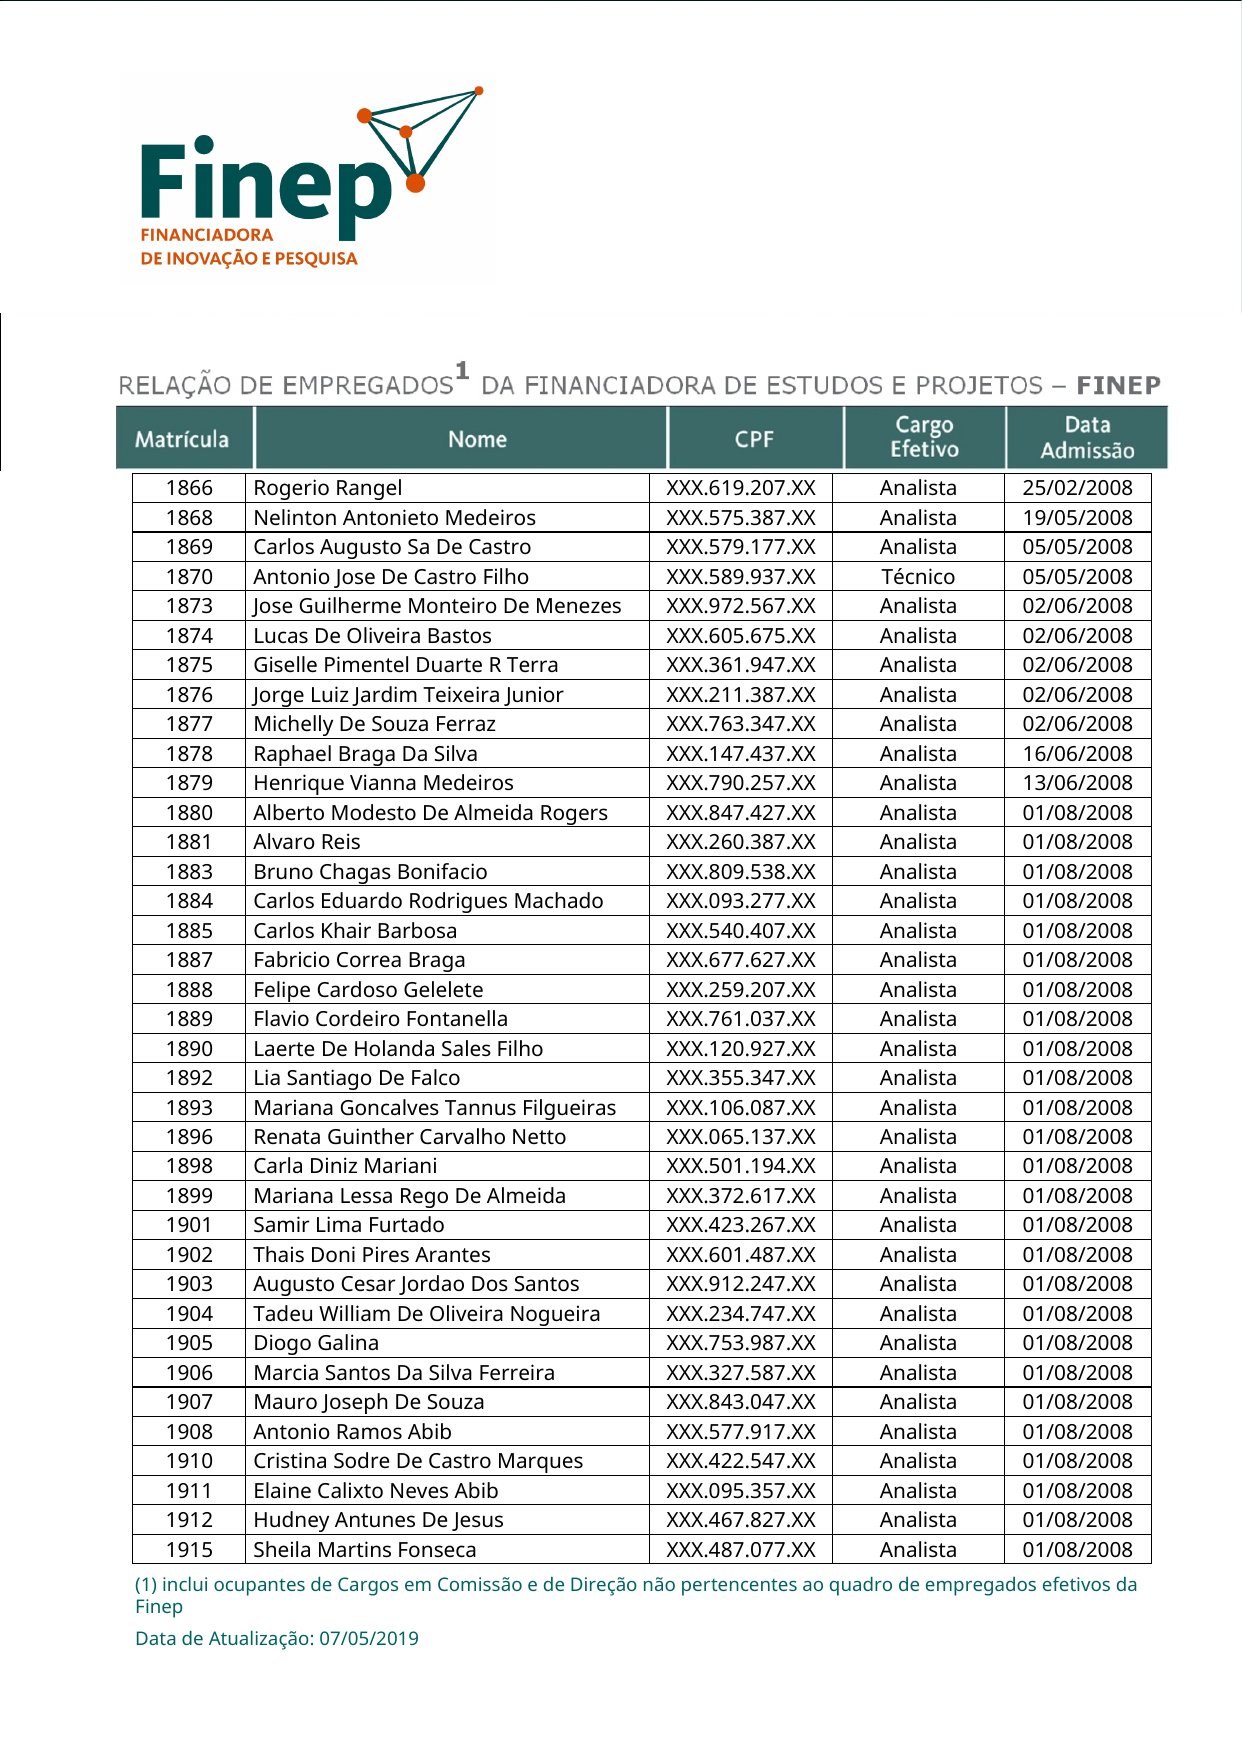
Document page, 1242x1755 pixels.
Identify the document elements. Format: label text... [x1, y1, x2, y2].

table_cell Analista [833, 591, 1004, 620]
table_cell 1869 [133, 533, 245, 561]
table_cell 01/08/2008 [1005, 1211, 1151, 1239]
table_cell 1885 [133, 916, 245, 944]
table_cell Renata Guinther Carvalho Netto [246, 1122, 649, 1151]
table_cell 01/08/2008 [1005, 945, 1151, 974]
table_cell Rogerio Rangel [246, 474, 649, 502]
table_cell Hudney Antunes De Jesus [246, 1505, 649, 1534]
table_cell 1889 [133, 1004, 245, 1033]
table_cell XXX.912.247.XX [650, 1270, 832, 1298]
table_cell Elaine Calixto Neves Abib [246, 1476, 649, 1504]
table_cell 01/08/2008 [1005, 857, 1151, 885]
table_cell XXX.605.675.XX [650, 621, 832, 649]
table_cell 1873 [133, 591, 245, 620]
table_cell Analista [833, 1004, 1004, 1033]
table_cell 01/08/2008 [1005, 1329, 1151, 1357]
table_cell 01/08/2008 [1005, 975, 1151, 1003]
table_cell 1884 [133, 886, 245, 915]
table_cell 1906 [133, 1358, 245, 1386]
table_cell Carla Diniz Mariani [246, 1152, 649, 1180]
table_cell XXX.501.194.XX [650, 1152, 832, 1180]
table_cell XXX.540.407.XX [650, 916, 832, 944]
table_cell Carlos Augusto Sa De Castro [246, 533, 649, 561]
table_cell 01/08/2008 [1005, 1299, 1151, 1327]
table_cell 19/05/2008 [1005, 503, 1151, 531]
table_cell Analista [833, 1358, 1004, 1386]
table_cell 02/06/2008 [1005, 650, 1151, 679]
table_cell 01/08/2008 [1005, 1240, 1151, 1268]
table_cell XXX.372.617.XX [650, 1181, 832, 1209]
table_cell 1870 [133, 562, 245, 590]
table_cell Thais Doni Pires Arantes [246, 1240, 649, 1268]
table_cell 16/06/2008 [1005, 739, 1151, 767]
table_cell 1908 [133, 1417, 245, 1445]
table_cell Analista [833, 945, 1004, 974]
table_cell XXX.577.917.XX [650, 1417, 832, 1445]
table_cell 1892 [133, 1063, 245, 1092]
table_cell Analista [833, 1093, 1004, 1121]
table_cell Sheila Martins Fonseca [246, 1535, 649, 1563]
table_cell 1883 [133, 857, 245, 885]
table_cell 25/02/2008 [1005, 474, 1151, 502]
table_cell 01/08/2008 [1005, 1063, 1151, 1092]
table_cell 01/08/2008 [1005, 1417, 1151, 1445]
table_cell Analista [833, 680, 1004, 708]
table_cell Analista [833, 886, 1004, 915]
table_cell XXX.575.387.XX [650, 503, 832, 531]
table_cell Flavio Cordeiro Fontanella [246, 1004, 649, 1033]
table_cell Carlos Khair Barbosa [246, 916, 649, 944]
table_cell Raphael Braga Da Silva [246, 739, 649, 767]
table_cell Jose Guilherme Monteiro De Menezes [246, 591, 649, 620]
table_cell 01/08/2008 [1005, 1358, 1151, 1386]
table_cell 01/08/2008 [1005, 1388, 1151, 1416]
table_cell 1903 [133, 1270, 245, 1298]
table_cell 1910 [133, 1446, 245, 1475]
table_cell Antonio Ramos Abib [246, 1417, 649, 1445]
table_cell Diogo Galina [246, 1329, 649, 1357]
table_cell Analista [833, 975, 1004, 1003]
table_cell Analista [833, 1211, 1004, 1239]
table_cell 01/08/2008 [1005, 1505, 1151, 1534]
table_cell Fabricio Correa Braga [246, 945, 649, 974]
table_cell XXX.843.047.XX [650, 1388, 832, 1416]
table_cell Bruno Chagas Bonifacio [246, 857, 649, 885]
table_cell XXX.234.747.XX [650, 1299, 832, 1327]
table_cell 1901 [133, 1211, 245, 1239]
table_cell 1896 [133, 1122, 245, 1151]
table_cell Analista [833, 1417, 1004, 1445]
table_cell XXX.355.347.XX [650, 1063, 832, 1092]
table_cell Mariana Goncalves Tannus Filgueiras [246, 1093, 649, 1121]
table_cell 01/08/2008 [1005, 1034, 1151, 1062]
table_cell 1874 [133, 621, 245, 649]
table_cell Marcia Santos Da Silva Ferreira [246, 1358, 649, 1386]
table_cell XXX.601.487.XX [650, 1240, 832, 1268]
table_cell Analista [833, 857, 1004, 885]
table_cell Analista [833, 1122, 1004, 1151]
table_cell 01/08/2008 [1005, 1152, 1151, 1180]
table_cell Nelinton Antonieto Medeiros [246, 503, 649, 531]
table_cell 1912 [133, 1505, 245, 1534]
table_cell Jorge Luiz Jardim Teixeira Junior [246, 680, 649, 708]
table_cell Alvaro Reis [246, 827, 649, 856]
table_cell 01/08/2008 [1005, 1446, 1151, 1475]
table_cell XXX.589.937.XX [650, 562, 832, 590]
table_cell XXX.260.387.XX [650, 827, 832, 856]
table_cell Analista [833, 650, 1004, 679]
table_cell Lucas De Oliveira Bastos [246, 621, 649, 649]
table_cell 1898 [133, 1152, 245, 1180]
table_cell 1879 [133, 768, 245, 797]
table_cell Analista [833, 1446, 1004, 1475]
table_cell 01/08/2008 [1005, 1270, 1151, 1298]
table_cell Mauro Joseph De Souza [246, 1388, 649, 1416]
table_cell XXX.972.567.XX [650, 591, 832, 620]
table_cell XXX.211.387.XX [650, 680, 832, 708]
table_cell Giselle Pimentel Duarte R Terra [246, 650, 649, 679]
table_cell Analista [833, 916, 1004, 944]
table_cell XXX.423.267.XX [650, 1211, 832, 1239]
table_cell 01/08/2008 [1005, 886, 1151, 915]
table_cell Analista [833, 1299, 1004, 1327]
table_cell XXX.065.137.XX [650, 1122, 832, 1151]
table_cell XXX.619.207.XX [650, 474, 832, 502]
table_cell 1893 [133, 1093, 245, 1121]
table_cell 01/08/2008 [1005, 827, 1151, 856]
table_cell Analista [833, 709, 1004, 738]
table_cell Alberto Modesto De Almeida Rogers [246, 798, 649, 826]
table_cell Samir Lima Furtado [246, 1211, 649, 1239]
table_cell 1899 [133, 1181, 245, 1209]
table_cell XXX.763.347.XX [650, 709, 832, 738]
table_cell XXX.422.547.XX [650, 1446, 832, 1475]
table_cell 1915 [133, 1535, 245, 1563]
table_cell 1904 [133, 1299, 245, 1327]
table_cell 05/05/2008 [1005, 533, 1151, 561]
table_cell 01/08/2008 [1005, 1122, 1151, 1151]
table_cell 05/05/2008 [1005, 562, 1151, 590]
table_cell Analista [833, 1329, 1004, 1357]
table_cell Analista [833, 1535, 1004, 1563]
table_cell 1888 [133, 975, 245, 1003]
table_cell Analista [833, 621, 1004, 649]
table_cell Analista [833, 1388, 1004, 1416]
table_cell Analista [833, 798, 1004, 826]
table_cell Analista [833, 1063, 1004, 1092]
table_cell 1876 [133, 680, 245, 708]
table_cell Lia Santiago De Falco [246, 1063, 649, 1092]
table_cell 1866 [133, 474, 245, 502]
table_cell Mariana Lessa Rego De Almeida [246, 1181, 649, 1209]
table_cell Analista [833, 474, 1004, 502]
table_cell Michelly De Souza Ferraz [246, 709, 649, 738]
table_cell Analista [833, 768, 1004, 797]
table_cell XXX.487.077.XX [650, 1535, 832, 1563]
table_cell Augusto Cesar Jordao Dos Santos [246, 1270, 649, 1298]
table_cell 13/06/2008 [1005, 768, 1151, 797]
table_cell XXX.753.987.XX [650, 1329, 832, 1357]
table_cell 1868 [133, 503, 245, 531]
table_cell XXX.106.087.XX [650, 1093, 832, 1121]
table_cell 02/06/2008 [1005, 621, 1151, 649]
table_cell Henrique Vianna Medeiros [246, 768, 649, 797]
table_cell 01/08/2008 [1005, 1181, 1151, 1209]
table_cell 02/06/2008 [1005, 680, 1151, 708]
table_cell Analista [833, 1240, 1004, 1268]
table_cell 1875 [133, 650, 245, 679]
table_cell XXX.761.037.XX [650, 1004, 832, 1033]
table_cell Analista [833, 739, 1004, 767]
table_cell Analista [833, 1505, 1004, 1534]
table_cell 1887 [133, 945, 245, 974]
table_cell XXX.847.427.XX [650, 798, 832, 826]
table_cell XXX.093.277.XX [650, 886, 832, 915]
table_cell Analista [833, 533, 1004, 561]
table_cell XXX.361.947.XX [650, 650, 832, 679]
table_cell Analista [833, 1270, 1004, 1298]
table_cell Analista [833, 1152, 1004, 1180]
table_cell Cristina Sodre De Castro Marques [246, 1446, 649, 1475]
table_cell 1881 [133, 827, 245, 856]
table_cell 01/08/2008 [1005, 1093, 1151, 1121]
table_cell XXX.790.257.XX [650, 768, 832, 797]
table_cell XXX.147.437.XX [650, 739, 832, 767]
table_cell XXX.095.357.XX [650, 1476, 832, 1504]
table_cell Analista [833, 827, 1004, 856]
table_cell Tadeu William De Oliveira Nogueira [246, 1299, 649, 1327]
table_cell Analista [833, 1034, 1004, 1062]
table_cell 1880 [133, 798, 245, 826]
table_cell 1907 [133, 1388, 245, 1416]
table_cell 01/08/2008 [1005, 916, 1151, 944]
table_cell Felipe Cardoso Gelelete [246, 975, 649, 1003]
table_cell Antonio Jose De Castro Filho [246, 562, 649, 590]
table_cell 1902 [133, 1240, 245, 1268]
table_cell XXX.327.587.XX [650, 1358, 832, 1386]
table_cell XXX.677.627.XX [650, 945, 832, 974]
table_cell 1890 [133, 1034, 245, 1062]
table_cell Laerte De Holanda Sales Filho [246, 1034, 649, 1062]
table_cell XXX.467.827.XX [650, 1505, 832, 1534]
table_cell 02/06/2008 [1005, 591, 1151, 620]
table_cell XXX.120.927.XX [650, 1034, 832, 1062]
table_cell Analista [833, 503, 1004, 531]
table_cell 01/08/2008 [1005, 1535, 1151, 1563]
table_cell Técnico [833, 562, 1004, 590]
table_cell Analista [833, 1181, 1004, 1209]
table_cell 01/08/2008 [1005, 1004, 1151, 1033]
table_cell 1878 [133, 739, 245, 767]
table_cell 01/08/2008 [1005, 798, 1151, 826]
table_cell Carlos Eduardo Rodrigues Machado [246, 886, 649, 915]
table_cell 02/06/2008 [1005, 709, 1151, 738]
table_cell XXX.809.538.XX [650, 857, 832, 885]
table_cell Analista [833, 1476, 1004, 1504]
table_cell 1877 [133, 709, 245, 738]
table_cell 1905 [133, 1329, 245, 1357]
table_cell XXX.579.177.XX [650, 533, 832, 561]
table_cell XXX.259.207.XX [650, 975, 832, 1003]
table_cell 01/08/2008 [1005, 1476, 1151, 1504]
table_cell 1911 [133, 1476, 245, 1504]
